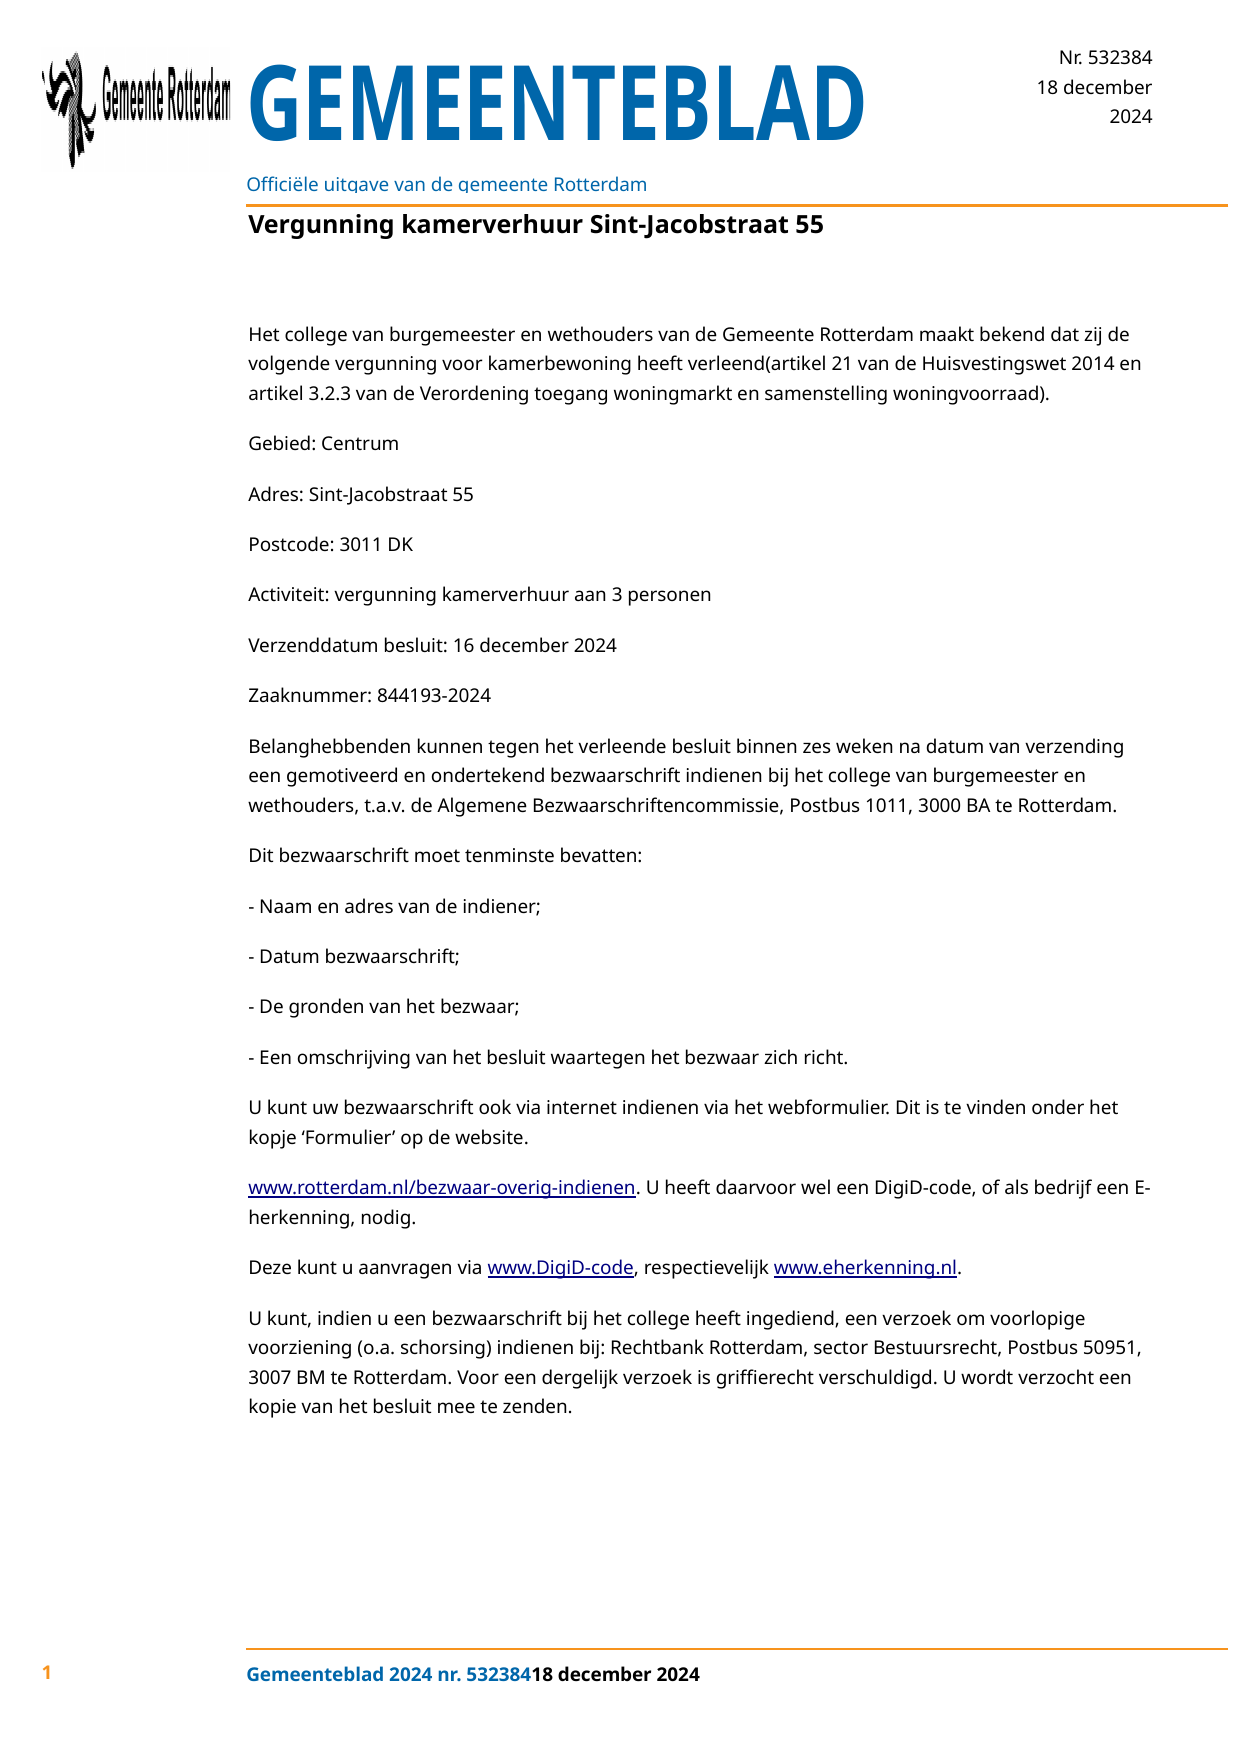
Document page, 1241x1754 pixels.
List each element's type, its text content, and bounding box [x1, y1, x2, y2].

text Activiteit: vergunning kamerverhuur aan 3 personen [248, 582, 1152, 607]
text Verzenddatum besluit: 16 december 2024 [248, 632, 1152, 658]
text Vergunning kamerverhuur Sint-Jacobstraat 55 [248, 207, 1152, 241]
text Deze kunt u aanvragen via www.DigiD-code, respectievelijk www.eherkenning.nl. [248, 1254, 1152, 1280]
text - Een omschrijving van het besluit waartegen het bezwaar zich richt. [248, 1044, 1152, 1070]
text U kunt uw bezwaarschrift ook via internet indienen via het webformulier. Dit is te vinden onder het kopje ‘Formulier’ op de website. [248, 1094, 1152, 1150]
text Belanghebbenden kunnen tegen het verleende besluit binnen zes weken na datum van verzending een gemotiveerd en ondertekend bezwaarschrift indienen bij het college van burgemeester en wethouders, t.a.v. de Algemene Bezwaarschriftencommissie, Postbus 1011, 3000 BA te Rotterdam. [248, 733, 1152, 818]
text Adres: Sint-Jacobstraat 55 [248, 481, 1152, 506]
text Dit bezwaarschrift moet tenminste bevatten: [248, 842, 1152, 868]
text www.rotterdam.nl/bezwaar-overig-indienen. U heeft daarvoor wel een DigiD-code, of als bedrijf een E-herkenning, nodig. [248, 1174, 1152, 1230]
text Gebied: Centrum [248, 430, 1152, 456]
picture [41, 47, 231, 172]
text - Datum bezwaarschrift; [248, 943, 1152, 969]
text - De gronden van het bezwaar; [248, 994, 1152, 1019]
text U kunt, indien u een bezwaarschrift bij het college heeft ingediend, een verzoek om voorlopige voorziening (o.a. schorsing) indienen bij: Rechtbank Rotterdam, sector Bestuursrecht, Postbus 50951, 3007 BM te Rotterdam. Voor een dergelijk verzoek is griffierecht verschuldigd. U wordt verzocht een kopie van het besluit mee te zenden. [248, 1305, 1152, 1419]
text - Naam en adres van de indiener; [248, 893, 1152, 918]
text Zaaknummer: 844193-2024 [248, 682, 1152, 708]
text Postcode: 3011 DK [248, 531, 1152, 557]
text Het college van burgemeester en wethouders van de Gemeente Rotterdam maakt bekend dat zij de volgende vergunning voor kamerbewoning heeft verleend(artikel 21 van de Huisvestingswet 2014 en artikel 3.2.3 van de Verordening toegang woningmarkt en samenstelling woningvoorraad). [248, 321, 1152, 406]
